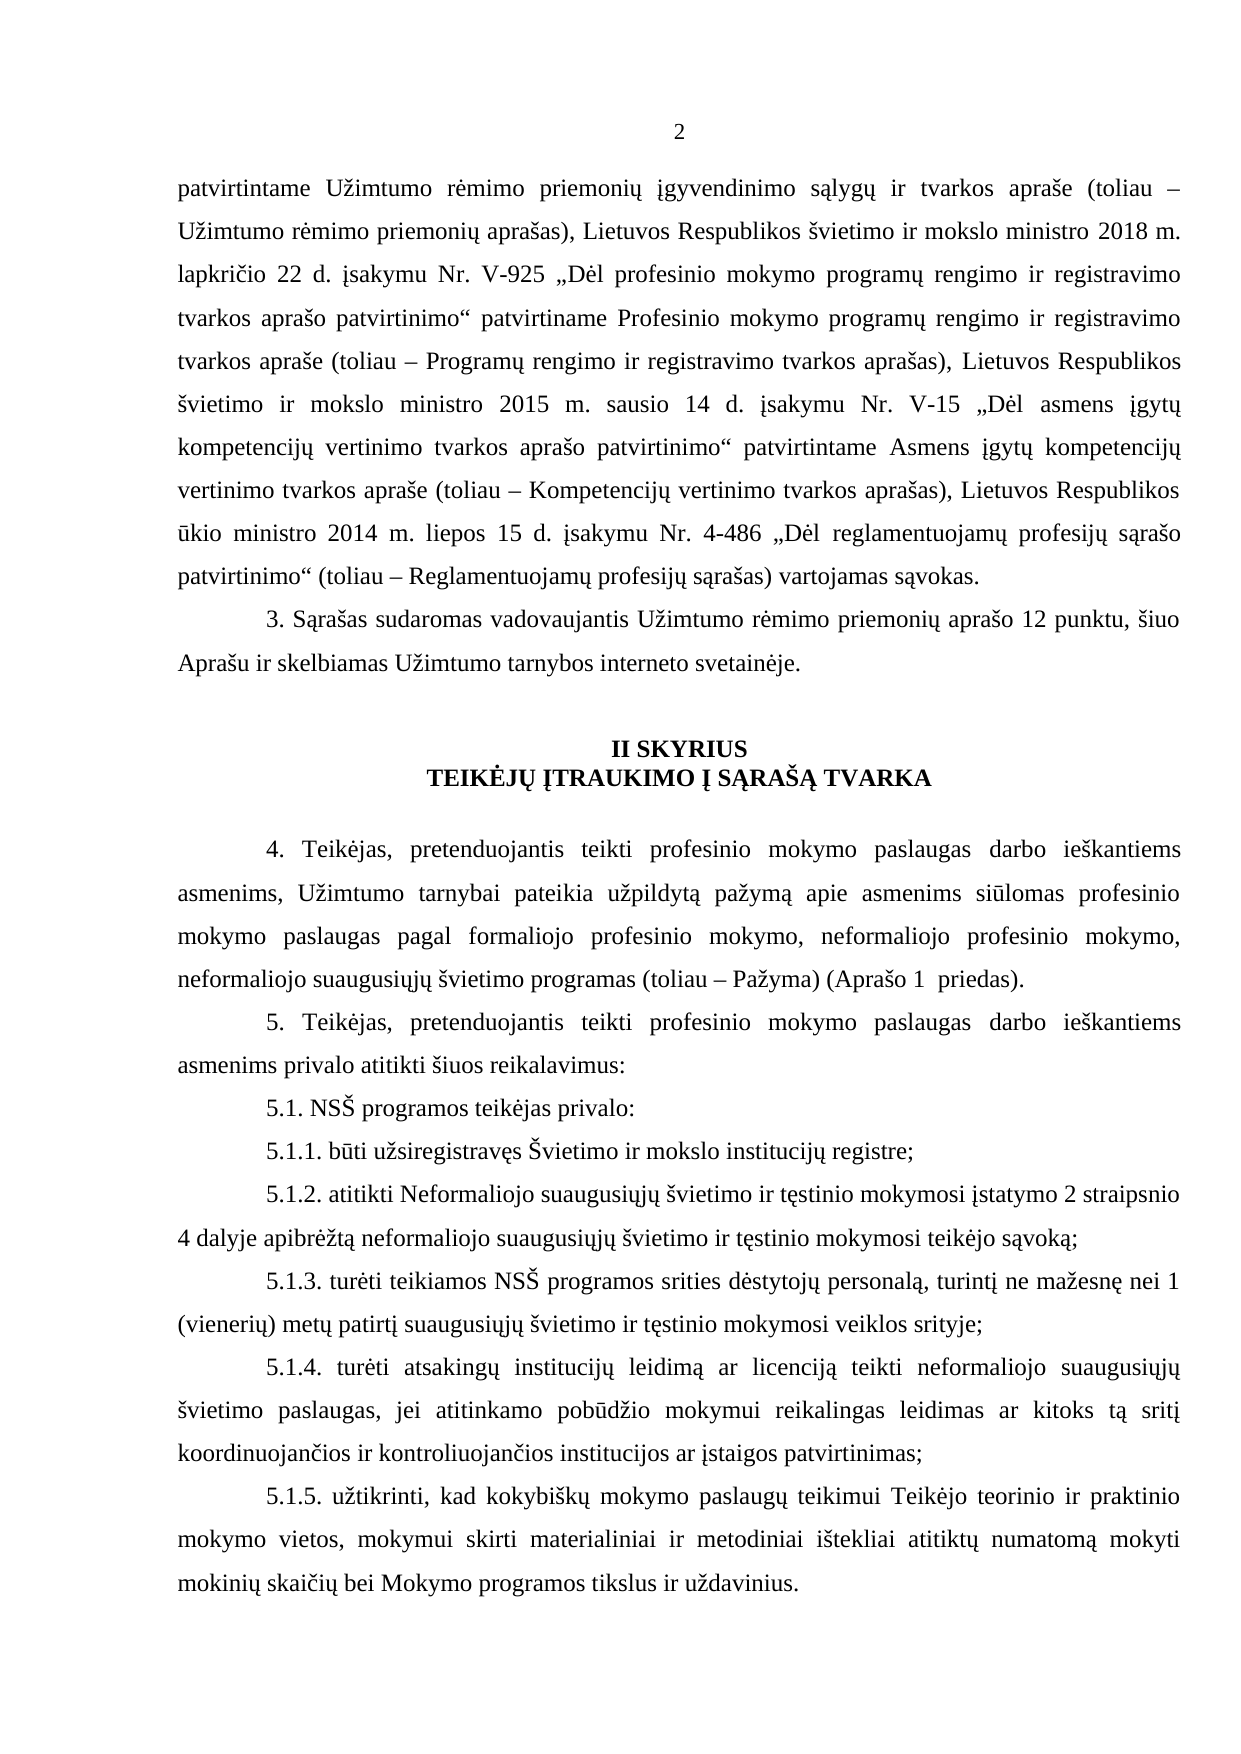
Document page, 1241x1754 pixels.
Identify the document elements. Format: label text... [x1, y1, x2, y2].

text II SKYRIUS [177, 734, 1181, 763]
text patvirtintame Užimtumo rėmimo priemonių įgyvendinimo sąlygų ir tvarkos apraše (toliau – Užimtumo rėmimo priemonių aprašas), Lietuvos Respublikos švietimo ir mokslo ministro 2018 m. lapkričio 22 d. įsakymu Nr. V-925 „Dėl profesinio mokymo programų rengimo ir registravimo tvarkos aprašo patvirtinimo“ patvirtiname Profesinio mokymo programų rengimo ir registravimo tvarkos apraše (toliau – Programų rengimo ir registravimo tvarkos aprašas), Lietuvos Respublikos švietimo ir mokslo ministro 2015 m. sausio 14 d. įsakymu Nr. V-15 „Dėl asmens įgytų kompetencijų vertinimo tvarkos aprašo patvirtinimo“ patvirtintame Asmens įgytų kompetencijų vertinimo tvarkos apraše (toliau – Kompetencijų vertinimo tvarkos aprašas), Lietuvos Respublikos ūkio ministro 2014 m. liepos 15 d. įsakymu Nr. 4-486 „Dėl reglamentuojamų profesijų sąrašo patvirtinimo“ (toliau – Reglamentuojamų profesijų sąrašas) vartojamas sąvokas. [177, 173, 1181, 590]
text 5. Teikėjas, pretenduojantis teikti profesinio mokymo paslaugas darbo ieškantiems asmenims privalo atitikti šiuos reikalavimus: [177, 1007, 1181, 1079]
text 5.1.4. turėti atsakingų institucijų leidimą ar licenciją teikti neformaliojo suaugusiųjų švietimo paslaugas, jei atitinkamo pobūdžio mokymui reikalingas leidimas ar kitoks tą sritį koordinuojančios ir kontroliuojančios institucijos ar įstaigos patvirtinimas; [177, 1352, 1181, 1467]
text 3. Sąrašas sudaromas vadovaujantis Užimtumo rėmimo priemonių aprašo 12 punktu, šiuo Aprašu ir skelbiamas Užimtumo tarnybos interneto svetainėje. [177, 604, 1181, 676]
text 5.1. NSŠ programos teikėjas privalo: [177, 1093, 1181, 1122]
text 4. Teikėjas, pretenduojantis teikti profesinio mokymo paslaugas darbo ieškantiems asmenims, Užimtumo tarnybai pateikia užpildytą pažymą apie asmenims siūlomas profesinio mokymo paslaugas pagal formaliojo profesinio mokymo, neformaliojo profesinio mokymo, neformaliojo suaugusiųjų švietimo programas (toliau – Pažyma) (Aprašo 1 priedas). [177, 834, 1181, 993]
text 5.1.3. turėti teikiamos NSŠ programos srities dėstytojų personalą, turintį ne mažesnę nei 1 (vienerių) metų patirtį suaugusiųjų švietimo ir tęstinio mokymosi veiklos srityje; [177, 1266, 1181, 1338]
text 5.1.2. atitikti Neformaliojo suaugusiųjų švietimo ir tęstinio mokymosi įstatymo 2 straipsnio 4 dalyje apibrėžtą neformaliojo suaugusiųjų švietimo ir tęstinio mokymosi teikėjo sąvoką; [177, 1179, 1181, 1251]
text 5.1.1. būti užsiregistravęs Švietimo ir mokslo institucijų registre; [177, 1136, 1181, 1165]
text 5.1.5. užtikrinti, kad kokybiškų mokymo paslaugų teikimui Teikėjo teorinio ir praktinio mokymo vietos, mokymui skirti materialiniai ir metodiniai ištekliai atitiktų numatomą mokyti mokinių skaičių bei Mokymo programos tikslus ir uždavinius. [177, 1481, 1181, 1596]
text TEIKĖJŲ ĮTRAUKIMO Į SĄRAŠĄ TVARKA [177, 763, 1181, 791]
